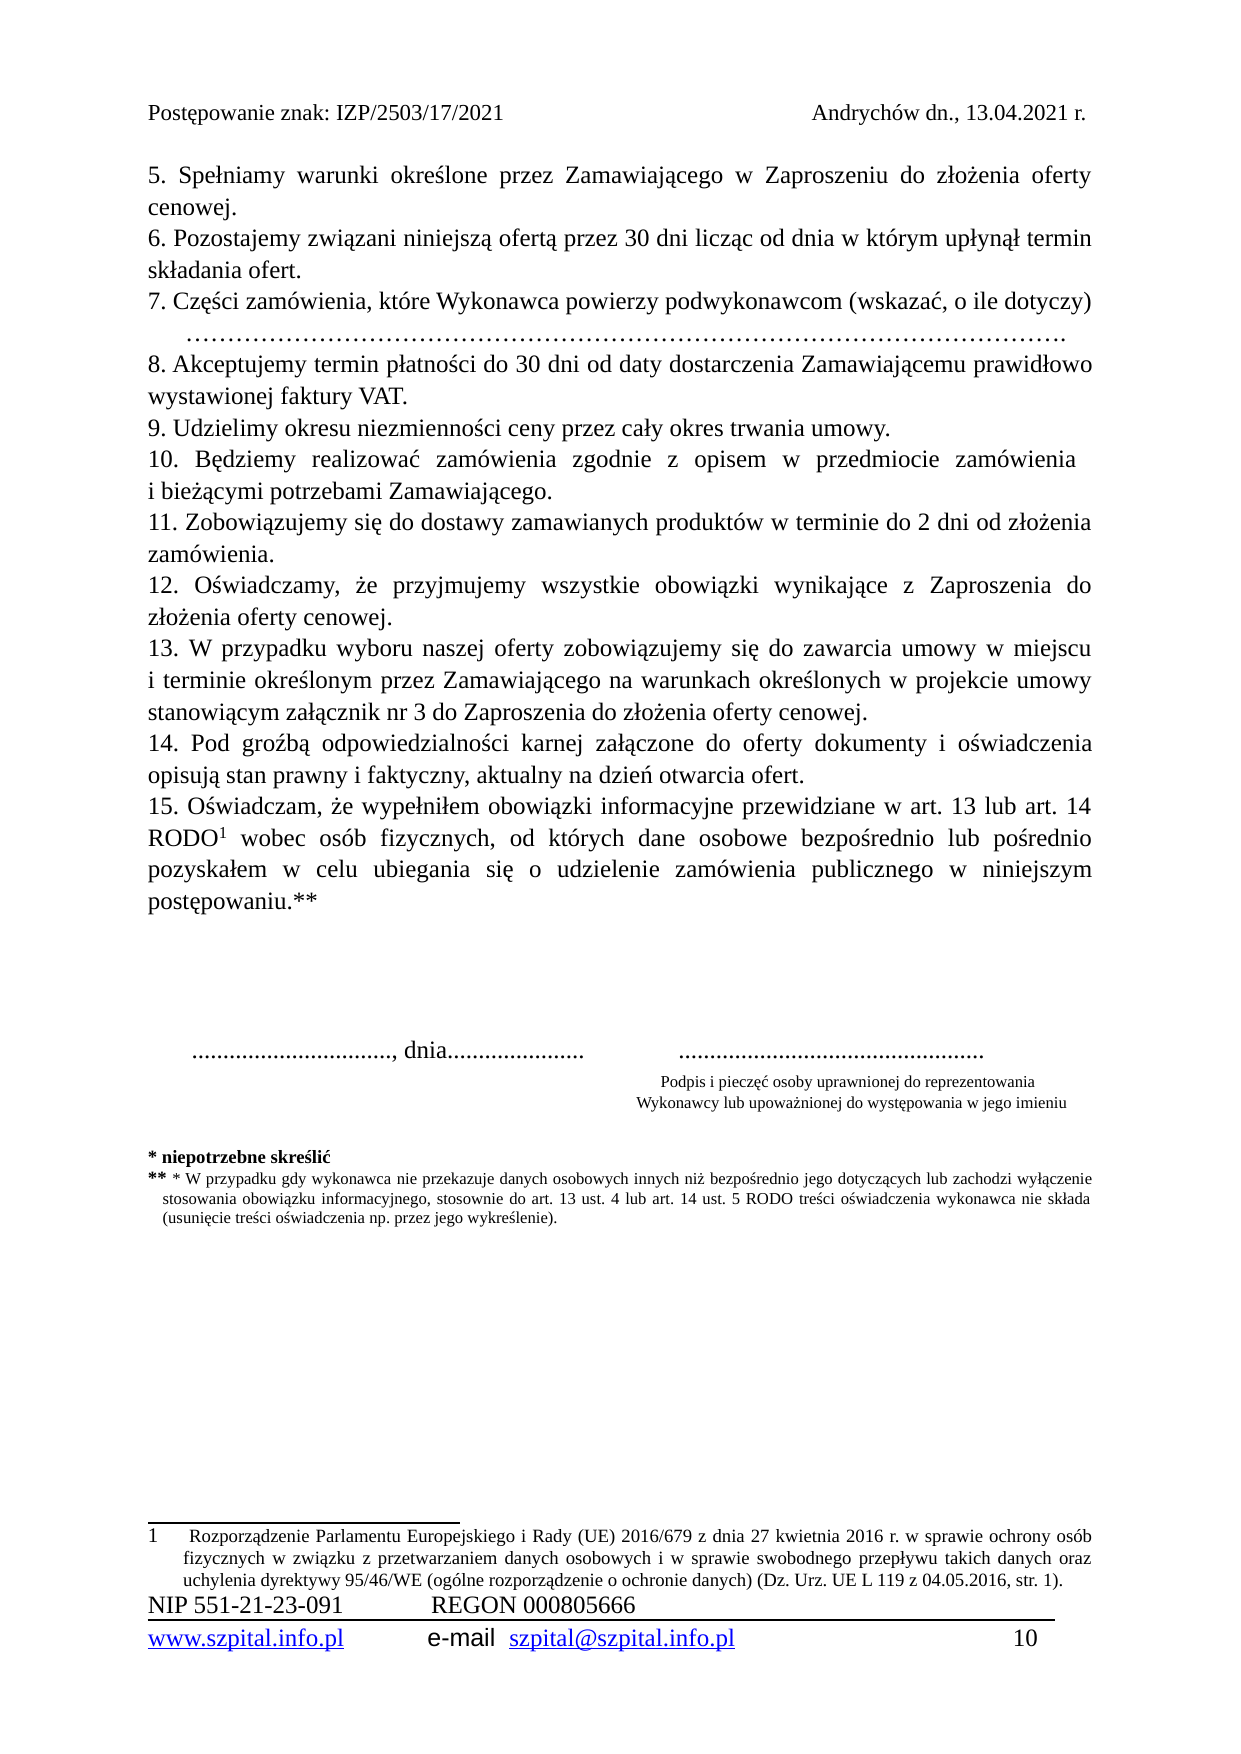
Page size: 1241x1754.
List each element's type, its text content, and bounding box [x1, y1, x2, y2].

text 12. Oświadczamy, że przyjmujemy wszystkie obowiązki wynikające z Zaproszenia do złożenia oferty cenowej. [148, 570, 1093, 631]
text 14. Pod groźbą odpowiedzialności karnej załączone do oferty dokumenty i oświadczenia opisują stan prawny i faktyczny, aktualny na dzień otwarcia ofert. [148, 728, 1093, 788]
text 7. Części zamówienia, które Wykonawca powierzy podwykonawcom (wskazać, o ile dotyczy) [148, 286, 1093, 315]
text 5. Spełniamy warunki określone przez Zamawiającego w Zaproszeniu do złożenia oferty cenowej. [148, 160, 1093, 220]
text ................................, dnia...................... ................................................. [148, 1035, 1093, 1064]
text 10. Będziemy realizować zamówienia zgodnie z opisem w przedmiocie zamówienia i bieżącymi potrzebami Zamawiającego. [148, 444, 1093, 504]
text ** * W przypadku gdy wykonawca nie przekazuje danych osobowych innych niż bezpośrednio jego dotyczących lub zachodzi wyłączenie stosowania obowiązku informacyjnego, stosownie do art. 13 ust. 4 lub art. 14 ust. 5 RODO treści oświadczenia wykonawca nie składa (usunięcie treści oświadczenia np. przez jego wykreślenie). [148, 1167, 1093, 1227]
text 8. Akceptujemy termin płatności do 30 dni od daty dostarczenia Zamawiającemu prawidłowo wystawionej faktury VAT. [148, 349, 1093, 410]
text 6. Pozostajemy związani niniejszą ofertą przez 30 dni licząc od dnia w którym upłynął termin składania ofert. [148, 223, 1093, 283]
text ……………………………………………………………………………………………. [185, 318, 1093, 347]
text * niepotrzebne skreślić [148, 1146, 1093, 1167]
text 11. Zobowiązujemy się do dostawy zamawianych produktów w terminie do 2 dni od złożenia zamówienia. [148, 507, 1093, 568]
text Rozporządzenie Parlamentu Europejskiego i Rady (UE) 2016/679 z dnia 27 kwietnia 2016 r. w sprawie ochrony osób fizycznych w związku z przetwarzaniem danych osobowych i w sprawie swobodnego przepływu takich danych oraz uchylenia dyrektywy 95/46/WE (ogólne rozporządzenie o ochronie danych) (Dz. Urz. UE L 119 z 04.05.2016, str. 1). [148, 1523, 1093, 1590]
text Wykonawcy lub upoważnionej do występowania w jego imieniu [148, 1093, 1093, 1112]
text 13. W przypadku wyboru naszej oferty zobowiązujemy się do zawarcia umowy w miejscu i terminie określonym przez Zamawiającego na warunkach określonych w projekcie umowy stanowiącym załącznik nr 3 do Zaproszenia do złożenia oferty cenowej. [148, 633, 1093, 725]
text 15. Oświadczam, że wypełniłem obowiązki informacyjne przewidziane w art. 13 lub art. 14 RODO wobec osób fizycznych, od których dane osobowe bezpośrednio lub pośrednio pozyskałem w celu ubiegania się o udzielenie zamówienia publicznego w niniejszym postępowaniu.** [148, 791, 1093, 915]
text Podpis i pieczęć osoby uprawnionej do reprezentowania [148, 1064, 1093, 1093]
text 9. Udzielimy okresu niezmienności ceny przez cały okres trwania umowy. [148, 413, 1093, 441]
